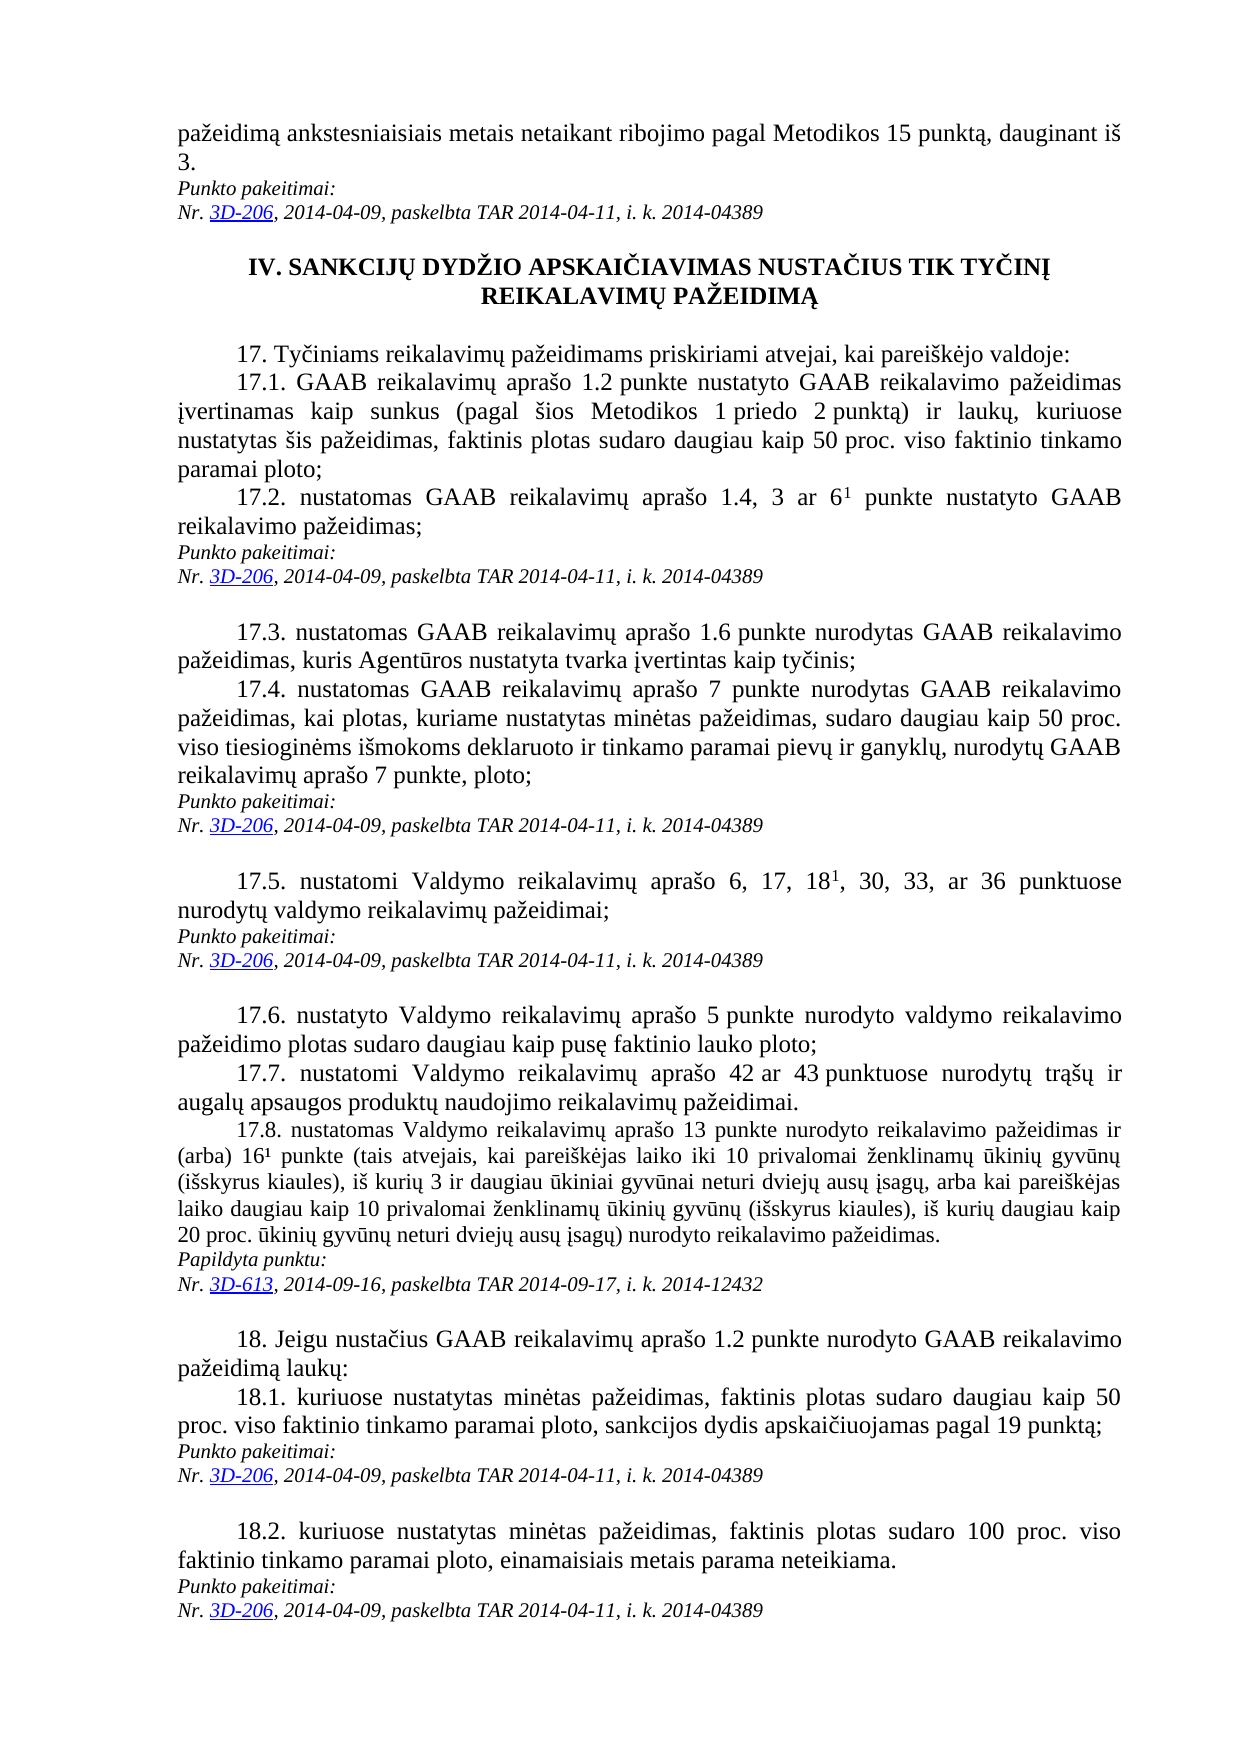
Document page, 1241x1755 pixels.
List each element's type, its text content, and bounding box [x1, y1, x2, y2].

text 17.1. GAAB reikalavimų aprašo 1.2 punkte nustatyto GAAB reikalavimo pažeidimas įvertinamas kaip sunkus (pagal šios Metodikos 1 priedo 2 punktą) ir laukų, kuriuose nustatytas šis pažeidimas, faktinis plotas sudaro daugiau kaip 50 proc. viso faktinio tinkamo paramai ploto; [177, 367, 1122, 482]
text Nr. 3D-613, 2014-09-16, paskelbta TAR 2014-09-17, i. k. 2014-12432 [177, 1271, 1122, 1296]
text Punkto pakeitimai: [177, 924, 1122, 948]
text pažeidimą ankstesniaisiais metais netaikant ribojimo pagal Metodikos 15 punktą, dauginant iš 3. [177, 118, 1122, 176]
text 18.2. kuriuose nustatytas minėtas pažeidimas, faktinis plotas sudaro 100 proc. viso faktinio tinkamo paramai ploto, einamaisiais metais parama neteikiama. [177, 1516, 1122, 1574]
text Punkto pakeitimai: [177, 540, 1122, 564]
text 17.8. nustatomas Valdymo reikalavimų aprašo 13 punkte nurodyto reikalavimo pažeidimas ir (arba) 16¹ punkte (tais atvejais, kai pareiškėjas laiko iki 10 privalomai ženklinamų ūkinių gyvūnų (išskyrus kiaules), iš kurių 3 ir daugiau ūkiniai gyvūnai neturi dviejų ausų įsagų, arba kai pareiškėjas laiko daugiau kaip 10 privalomai ženklinamų ūkinių gyvūnų (išskyrus kiaules), iš kurių daugiau kaip 20 proc. ūkinių gyvūnų neturi dviejų ausų įsagų) nurodyto reikalavimo pažeidimas. [177, 1116, 1122, 1247]
text Punkto pakeitimai: [177, 1574, 1122, 1598]
text Iv. SANKCIJŲ dydžio APSKAIČIAVIMAS NUSTAČIUS TIK tyčinį REIKALAVIMŲ PAŽEIDIMą [177, 252, 1122, 310]
text 17.6. nustatyto Valdymo reikalavimų aprašo 5 punkte nurodyto valdymo reikalavimo pažeidimo plotas sudaro daugiau kaip pusę faktinio lauko ploto; [177, 1001, 1122, 1058]
text 17.4. nustatomas GAAB reikalavimų aprašo 7 punkte nurodytas GAAB reikalavimo pažeidimas, kai plotas, kuriame nustatytas minėtas pažeidimas, sudaro daugiau kaip 50 proc. viso tiesioginėms išmokoms deklaruoto ir tinkamo paramai pievų ir ganyklų, nurodytų GAAB reikalavimų aprašo 7 punkte, ploto; [177, 674, 1122, 789]
text Nr. 3D-206, 2014-04-09, paskelbta TAR 2014-04-11, i. k. 2014-04389 [177, 564, 1122, 588]
text 18.1. kuriuose nustatytas minėtas pažeidimas, faktinis plotas sudaro daugiau kaip 50 proc. viso faktinio tinkamo paramai ploto, sankcijos dydis apskaičiuojamas pagal 19 punktą; [177, 1382, 1122, 1439]
text Nr. 3D-206, 2014-04-09, paskelbta TAR 2014-04-11, i. k. 2014-04389 [177, 200, 1122, 224]
text Nr. 3D-206, 2014-04-09, paskelbta TAR 2014-04-11, i. k. 2014-04389 [177, 1598, 1122, 1622]
text Nr. 3D-206, 2014-04-09, paskelbta TAR 2014-04-11, i. k. 2014-04389 [177, 1463, 1122, 1487]
text 17.7. nustatomi Valdymo reikalavimų aprašo 42 ar 43 punktuose nurodytų trąšų ir augalų apsaugos produktų naudojimo reikalavimų pažeidimai. [177, 1058, 1122, 1116]
text Punkto pakeitimai: [177, 176, 1122, 200]
text 18. Jeigu nustačius GAAB reikalavimų aprašo 1.2 punkte nurodyto GAAB reikalavimo pažeidimą laukų: [177, 1324, 1122, 1382]
text Nr. 3D-206, 2014-04-09, paskelbta TAR 2014-04-11, i. k. 2014-04389 [177, 813, 1122, 837]
text Punkto pakeitimai: [177, 1439, 1122, 1463]
text Punkto pakeitimai: [177, 789, 1122, 813]
text 17.2. nustatomas GAAB reikalavimų aprašo 1.4, 3 ar 61 punkte nustatyto GAAB reikalavimo pažeidimas; [177, 482, 1122, 540]
text 17. Tyčiniams reikalavimų pažeidimams priskiriami atvejai, kai pareiškėjo valdoje: [177, 339, 1122, 367]
text Nr. 3D-206, 2014-04-09, paskelbta TAR 2014-04-11, i. k. 2014-04389 [177, 948, 1122, 972]
text 17.5. nustatomi Valdymo reikalavimų aprašo 6, 17, 181, 30, 33, ar 36 punktuose nurodytų valdymo reikalavimų pažeidimai; [177, 866, 1122, 924]
text Papildyta punktu: [177, 1247, 1122, 1271]
text 17.3. nustatomas GAAB reikalavimų aprašo 1.6 punkte nurodytas GAAB reikalavimo pažeidimas, kuris Agentūros nustatyta tvarka įvertintas kaip tyčinis; [177, 617, 1122, 674]
